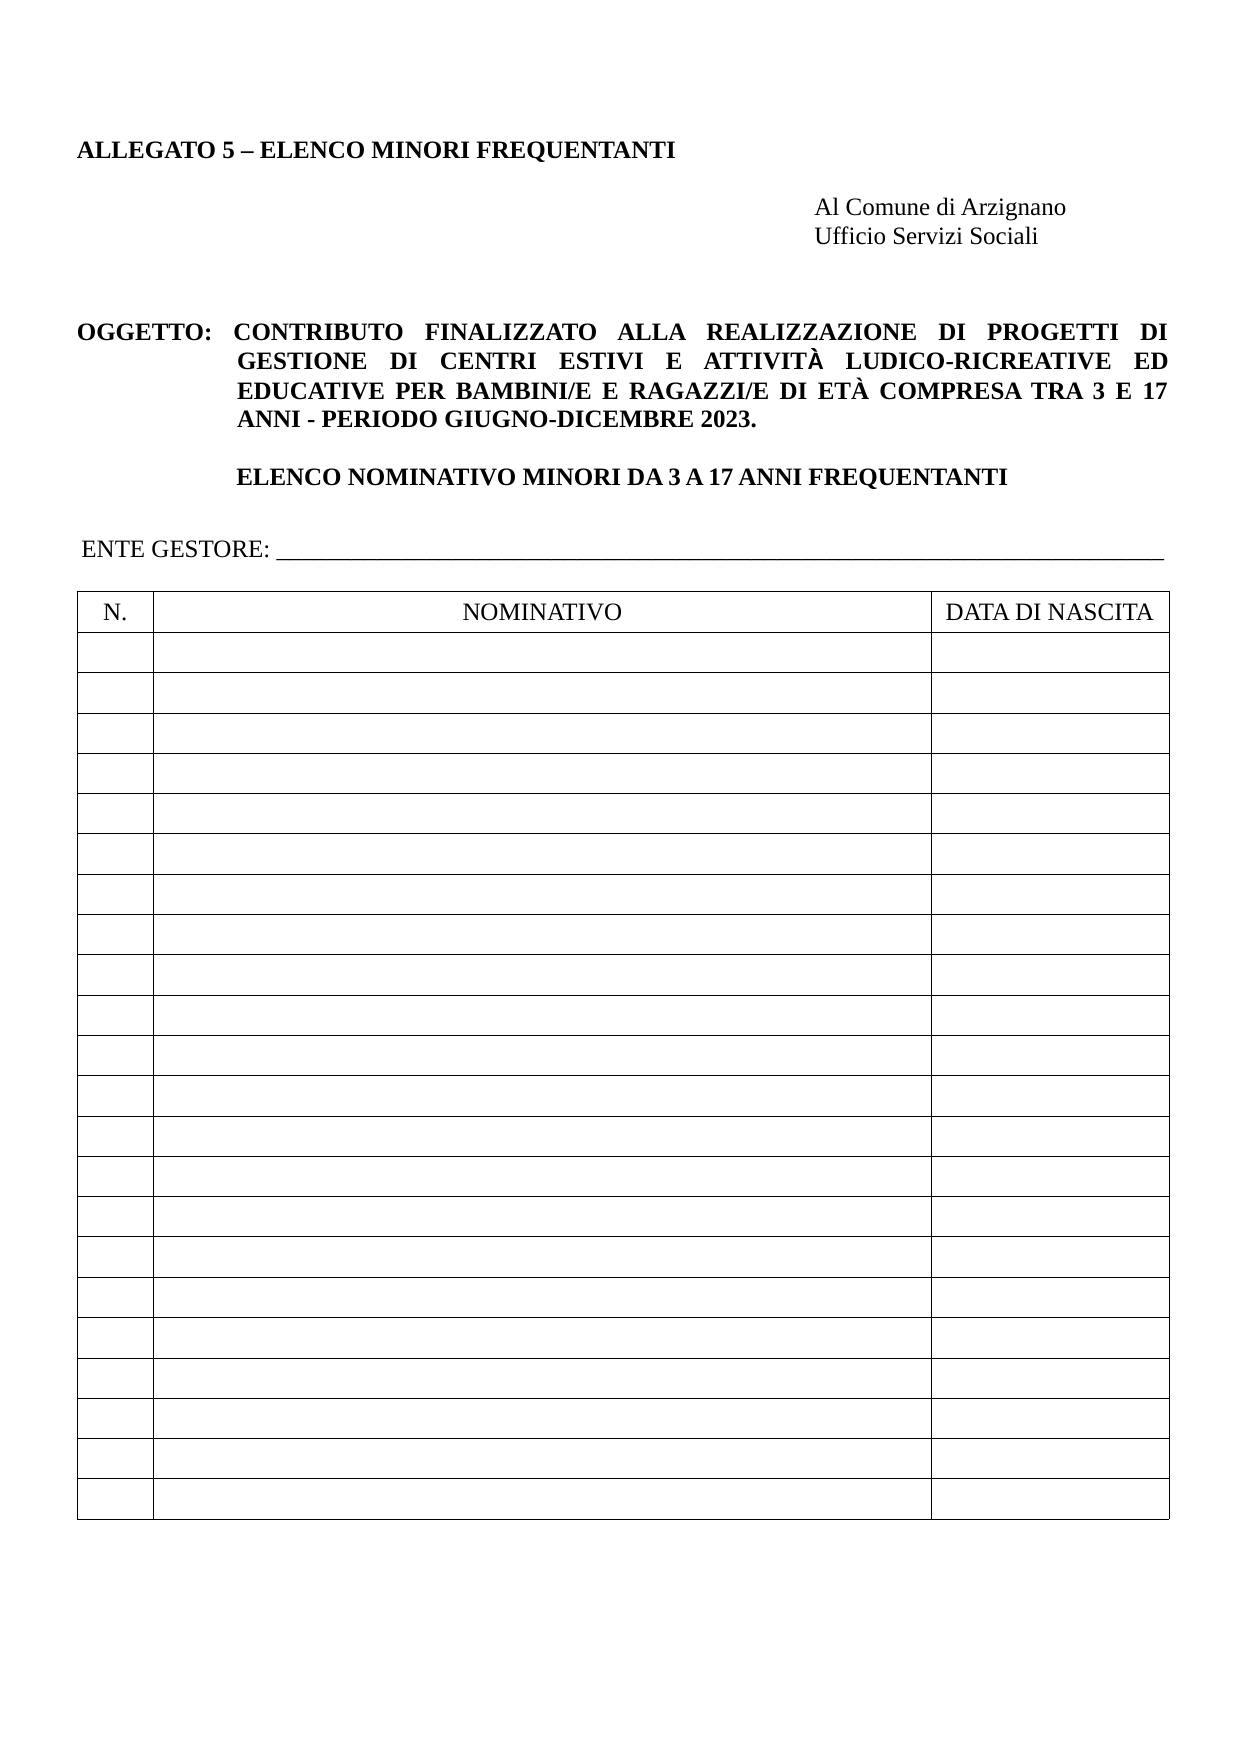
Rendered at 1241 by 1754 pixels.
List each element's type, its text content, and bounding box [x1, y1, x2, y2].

table_cell [78, 1439, 153, 1478]
table_cell [154, 1237, 931, 1277]
table_cell [932, 1117, 1169, 1156]
table_cell [932, 714, 1169, 753]
table_cell [78, 1479, 153, 1519]
table_cell [78, 1318, 153, 1357]
table_cell [932, 1359, 1169, 1398]
text OGGETTO: CONTRIBUTO FINALIZZATO ALLA REALIZZAZIONE DI PROGETTI DI GESTIONE DI CENTRI ESTIVI E ATTIVITÀ LUDICO-RICREATIVE ED EDUCATIVE PER BAMBINI/E E RAGAZZI/E DI ETÀ COMPRESA TRA 3 E 17 ANNI - PERIODO GIUGNO-DICEMBRE 2023. [77, 317, 1169, 433]
table_cell [154, 1359, 931, 1398]
text ALLEGATO 5 – ELENCO MINORI FREQUENTANTI [77, 135, 1169, 164]
table_cell [78, 1197, 153, 1236]
table_cell [154, 1157, 931, 1196]
table_cell [932, 1157, 1169, 1196]
table_cell [154, 955, 931, 994]
text ENTE GESTORE: _______________________________________________________________________ [77, 534, 1169, 563]
table_cell [78, 996, 153, 1035]
table_cell [932, 633, 1169, 672]
table_cell [78, 834, 153, 874]
table_cell [154, 1036, 931, 1075]
table_cell [78, 1237, 153, 1277]
table_cell [154, 996, 931, 1035]
table_cell [932, 955, 1169, 994]
table_cell [154, 1278, 931, 1317]
table_cell [932, 875, 1169, 914]
table_cell [932, 794, 1169, 833]
table_cell [78, 1278, 153, 1317]
table_cell [154, 1439, 931, 1478]
table_cell [932, 754, 1169, 793]
table_cell [154, 1076, 931, 1116]
table_cell [932, 1237, 1169, 1277]
table_cell [78, 754, 153, 793]
text Al Comune di Arzignano [579, 192, 1169, 221]
table_cell [932, 996, 1169, 1035]
table_cell [932, 1318, 1169, 1357]
table_cell [78, 955, 153, 994]
table_cell [154, 1399, 931, 1438]
table_cell [154, 794, 931, 833]
table_header [77, 276, 222, 317]
table_cell [78, 1359, 153, 1398]
table_cell [78, 1117, 153, 1156]
table_cell [932, 1399, 1169, 1438]
table_cell [932, 1439, 1169, 1478]
text ELENCO NOMINATIVO MINORI DA 3 A 17 ANNI FREQUENTANTI [75, 462, 1169, 491]
table_cell [78, 915, 153, 954]
table_cell [78, 673, 153, 712]
table_cell [154, 915, 931, 954]
table_cell [154, 875, 931, 914]
table_header N. [78, 592, 153, 632]
table_cell [78, 794, 153, 833]
table_cell [154, 714, 931, 753]
table_cell [932, 1479, 1169, 1519]
table_cell [154, 1117, 931, 1156]
table_cell [932, 915, 1169, 954]
table_header NOMINATIVO [154, 592, 931, 632]
table_cell [154, 1479, 931, 1519]
table_cell [932, 1036, 1169, 1075]
table_cell [78, 1036, 153, 1075]
table_cell [154, 1197, 931, 1236]
table_header [222, 276, 1169, 317]
table_cell [78, 1076, 153, 1116]
table_cell [154, 673, 931, 712]
table_cell [932, 673, 1169, 712]
table_cell [78, 714, 153, 753]
table_cell [154, 754, 931, 793]
table_cell [78, 633, 153, 672]
table_cell [932, 1197, 1169, 1236]
text Ufficio Servizi Sociali [579, 221, 1169, 250]
table_cell [154, 633, 931, 672]
table_cell [154, 1318, 931, 1357]
table_cell [78, 1157, 153, 1196]
table_cell [78, 875, 153, 914]
table_cell [154, 834, 931, 874]
table_cell [932, 1076, 1169, 1116]
table_cell [78, 1399, 153, 1438]
table_cell [932, 834, 1169, 874]
table_cell [932, 1278, 1169, 1317]
table_header DATA DI NASCITA [932, 592, 1169, 632]
